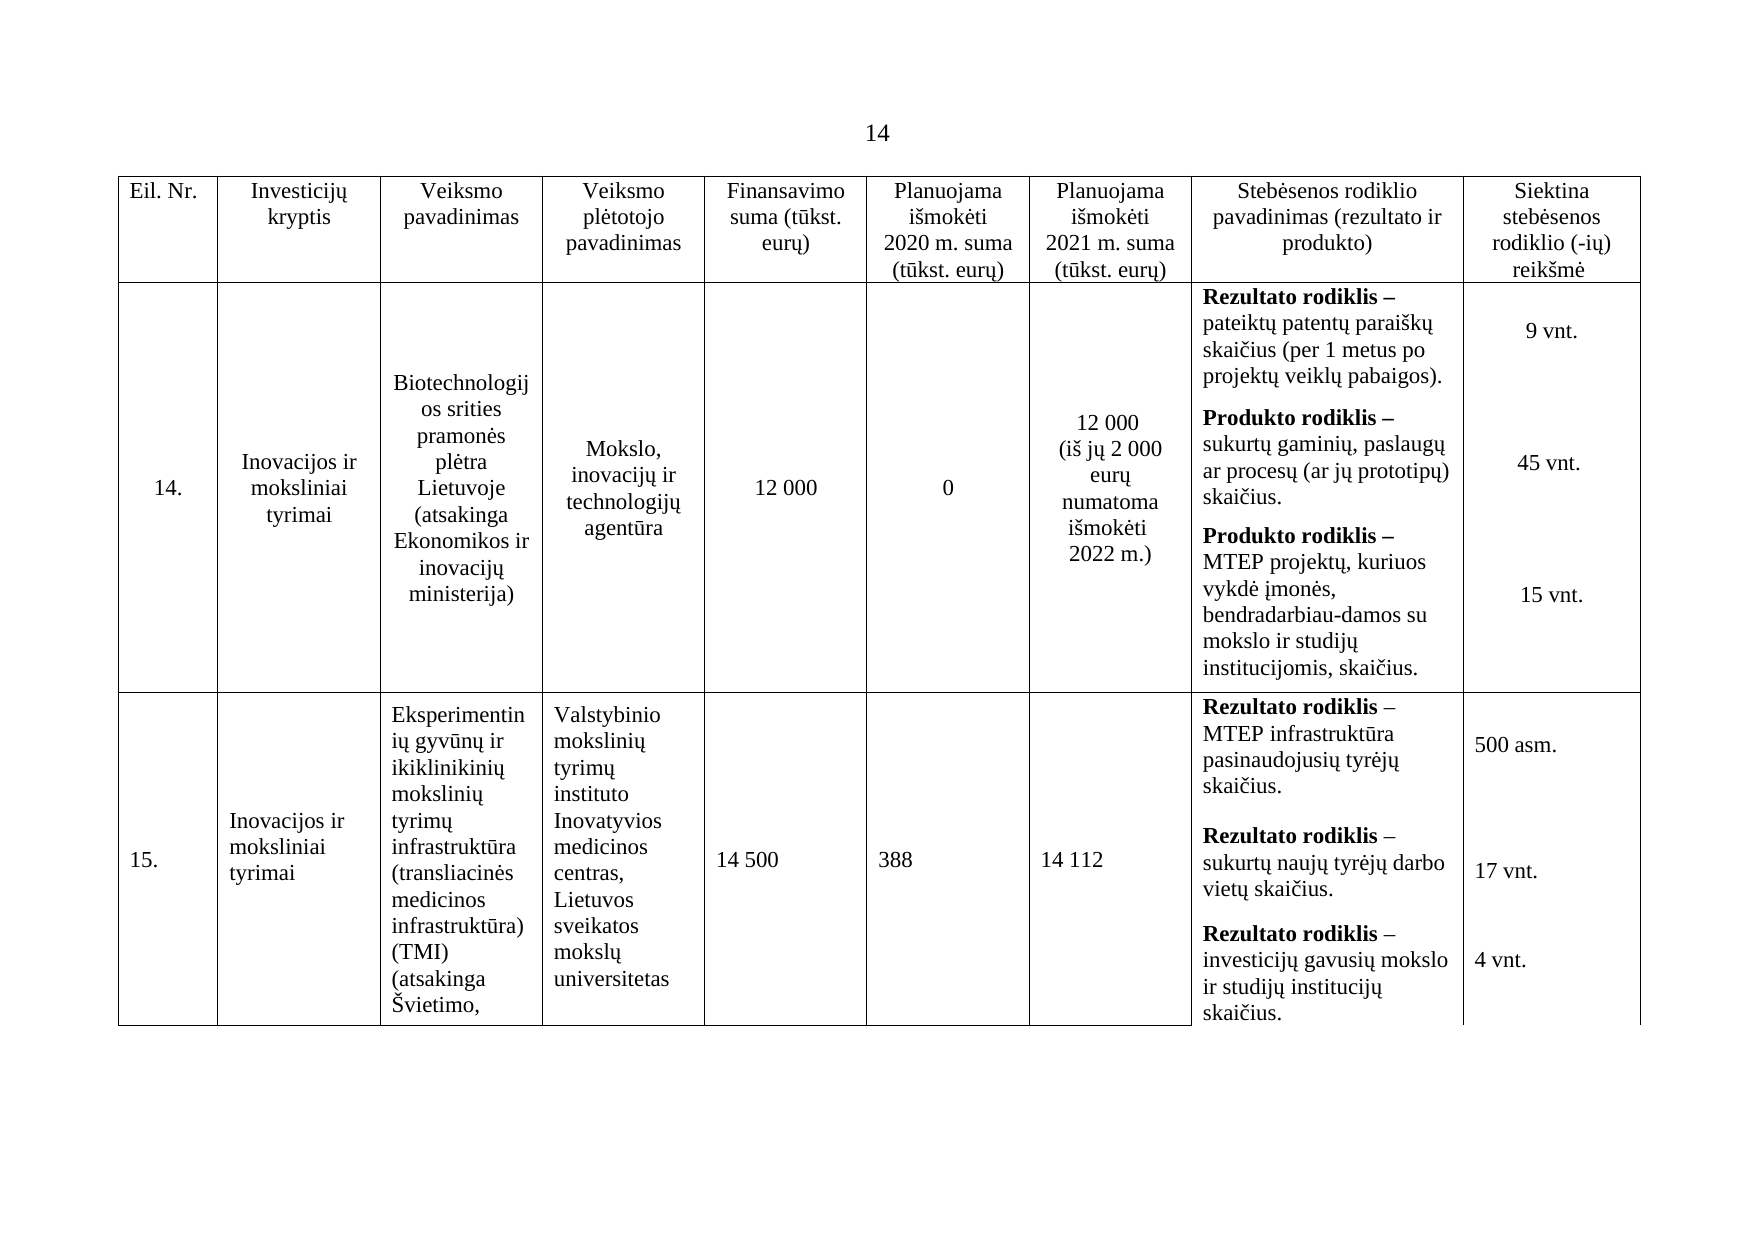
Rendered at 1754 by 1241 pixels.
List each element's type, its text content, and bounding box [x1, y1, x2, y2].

table_cell Valstybinio mokslinių tyrimų instituto Inovatyvios medicinos centras, Lietuvos sveikatos mokslų universitetas [543, 693, 704, 1025]
table_cell Produkto rodiklis – sukurtų gaminių, paslaugų ar procesų (ar jų prototipų) skaičius. [1192, 403, 1463, 521]
table_cell Mokslo, inovacijų ir technologijų agentūra [543, 283, 704, 692]
table_cell Rezultato rodiklis – investicijų gavusių mokslo ir studijų institucijų skaičius. [1192, 919, 1463, 1025]
table_cell 12 000 (iš jų 2 000 eurų numatoma išmokėti 2022 m.) [1030, 283, 1191, 692]
table_header Eil. Nr. [119, 177, 217, 282]
table_cell 12 000 [705, 283, 866, 692]
table_header Veiksmo pavadinimas [381, 177, 542, 282]
table_cell Rezultato rodiklis – pateiktų patentų paraiškų skaičius (per 1 metus po projektų veiklų pabaigos). [1192, 283, 1463, 403]
table_cell 14 500 [705, 693, 866, 1025]
table_cell 15. [119, 693, 217, 1025]
table_header Planuojama išmokėti 2020 m. suma (tūkst. eurų) [867, 177, 1029, 282]
table_cell 388 [867, 693, 1029, 1025]
table_cell 4 vnt. [1464, 919, 1640, 1025]
table_cell Produkto rodiklis – MTEP projektų, kuriuos vykdė įmonės, bendradarbiau-damos su mokslo ir studijų institucijomis, skaičius. [1192, 521, 1463, 692]
table_header Veiksmo plėtotojo pavadinimas [543, 177, 704, 282]
table_header Finansavimo suma (tūkst. eurų) [705, 177, 866, 282]
table_cell 17 vnt. [1464, 821, 1640, 919]
table_cell Inovacijos ir moksliniai tyrimai [218, 693, 380, 1025]
table_cell Rezultato rodiklis – MTEP infrastruktūra pasinaudojusių tyrėjų skaičius. [1192, 693, 1463, 821]
table_cell 45 vnt. [1464, 403, 1640, 521]
table_header Siektina stebėsenos rodiklio (-ių) reikšmė [1464, 177, 1640, 282]
table_header Investicijų kryptis [218, 177, 380, 282]
table_cell 14. [119, 283, 217, 692]
table_header Stebėsenos rodiklio pavadinimas (rezultato ir produkto) [1192, 177, 1463, 282]
table_cell 0 [867, 283, 1029, 692]
table_cell 15 vnt. [1464, 521, 1640, 692]
table_cell Rezultato rodiklis – sukurtų naujų tyrėjų darbo vietų skaičius. [1192, 821, 1463, 919]
table_header Planuojama išmokėti 2021 m. suma (tūkst. eurų) [1030, 177, 1191, 282]
table_cell Biotechnologijos srities pramonės plėtra Lietuvoje (atsakinga Ekonomikos ir inovacijų ministerija) [381, 283, 542, 692]
table_cell 14 112 [1030, 693, 1191, 1025]
table_cell 9 vnt. [1464, 283, 1640, 403]
table_cell Eksperimentinių gyvūnų ir ikiklinikinių mokslinių tyrimų infrastruktūra (transliacinės medicinos infrastruktūra) (TMI) (atsakinga Švietimo, [381, 693, 542, 1025]
table_cell 500 asm. [1464, 693, 1640, 821]
table_cell Inovacijos ir moksliniai tyrimai [218, 283, 380, 692]
